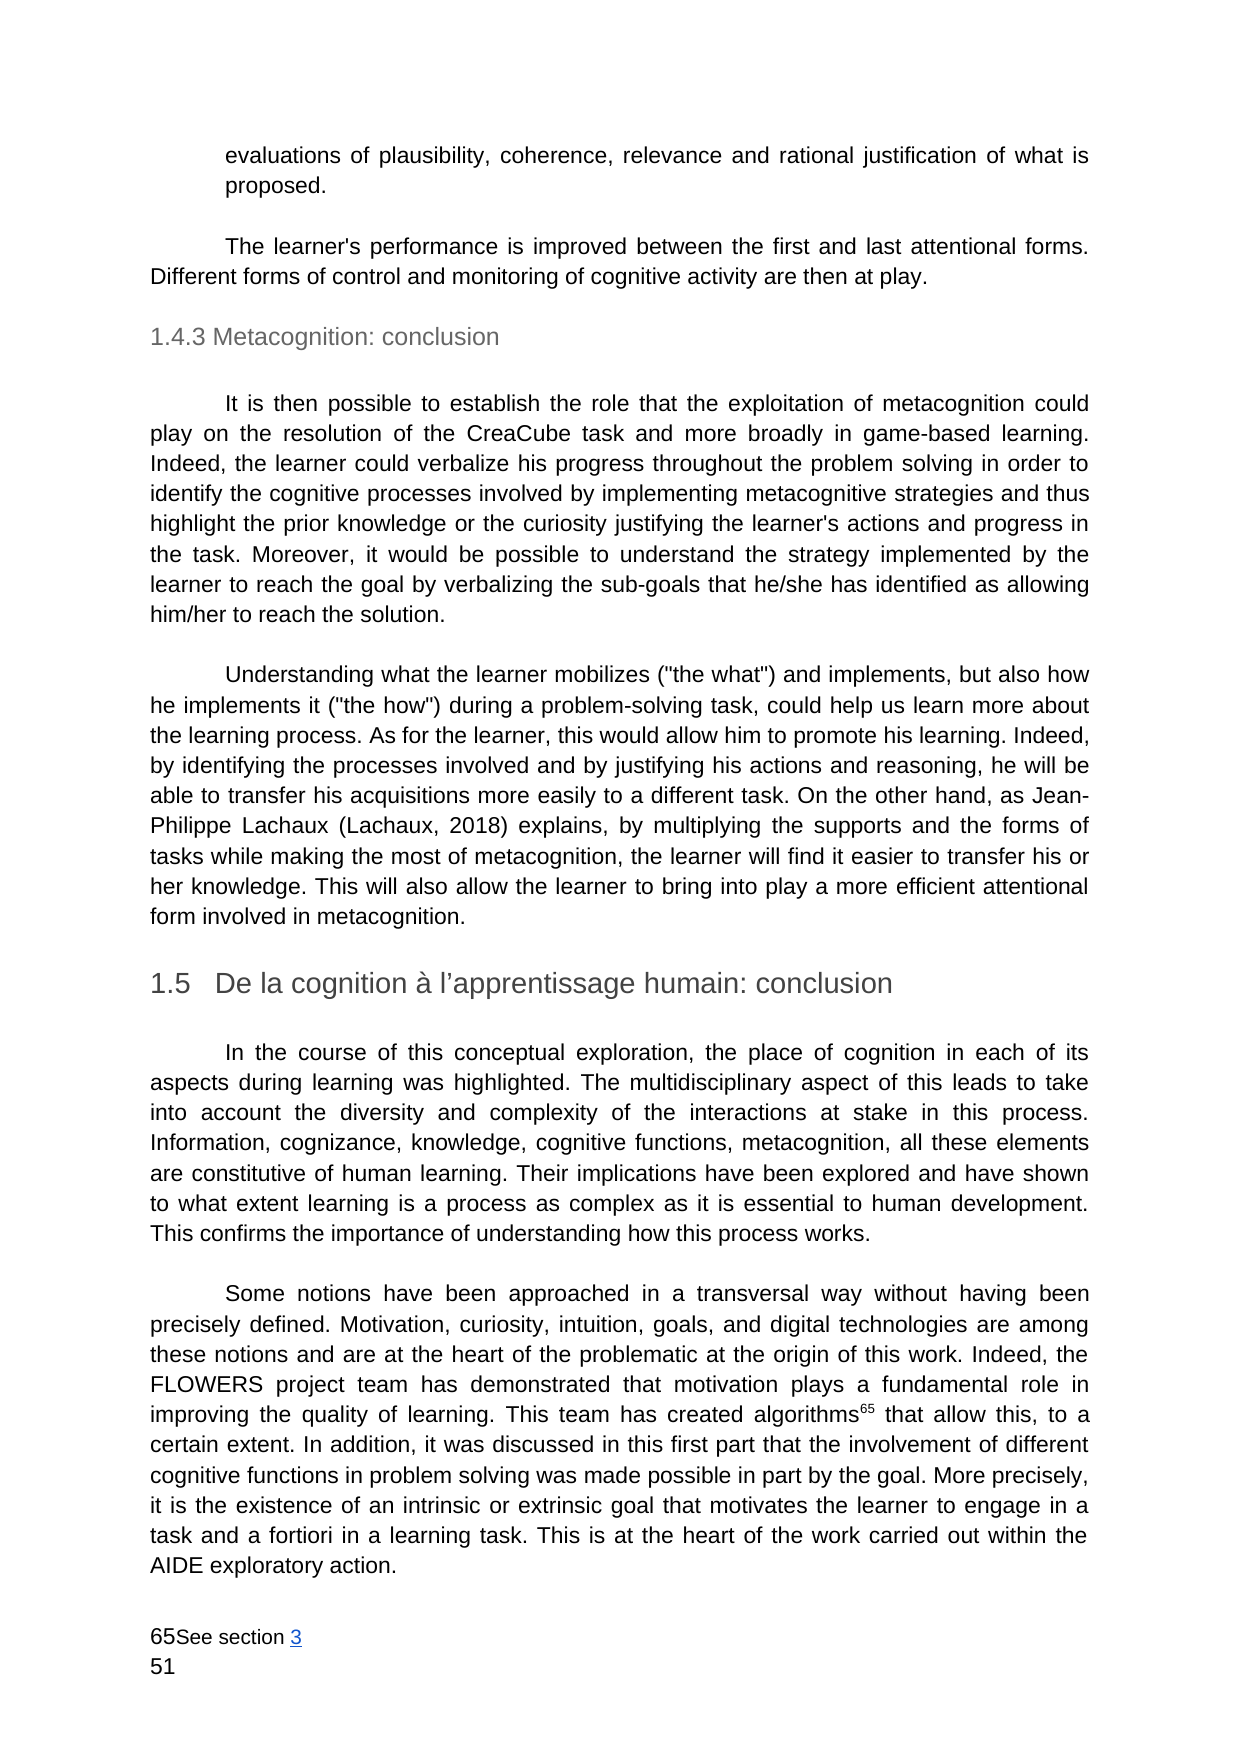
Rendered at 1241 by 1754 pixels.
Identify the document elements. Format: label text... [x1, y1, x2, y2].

list evaluations of plausibility, coherence, relevance and rational justification of what is proposed. [187, 142, 1090, 198]
subtitle 1.5 De la cognition à l’apprentissage humain: conclusion [150, 967, 1090, 1000]
subtitle 1.4.3 Metacognition: conclusion [150, 322, 1090, 351]
text The learner's performance is improved between the first and last attentional forms. Different forms of control and monitoring of cognitive activity are then at play. [150, 233, 1090, 289]
text Some notions have been approached in a transversal way without having been precisely defined. Motivation, curiosity, intuition, goals, and digital technologies are among these notions and are at the heart of the problematic at the origin of this work. Indeed, the FLOWERS project team has demonstrated that motivation plays a fundamental role in improving the quality of learning. This team has created algorithms that allow this, to a certain extent. In addition, it was discussed in this first part that the involvement of different cognitive functions in problem solving was made possible in part by the goal. More precisely, it is the existence of an intrinsic or extrinsic goal that motivates the learner to engage in a task and a fortiori in a learning task. This is at the heart of the work carried out within the AIDE exploratory action. [150, 1280, 1090, 1578]
text See section 3 [150, 1623, 1090, 1649]
text It is then possible to establish the role that the exploitation of metacognition could play on the resolution of the CreaCube task and more broadly in game-based learning. Indeed, the learner could verbalize his progress throughout the problem solving in order to identify the cognitive processes involved by implementing metacognitive strategies and thus highlight the prior knowledge or the curiosity justifying the learner's actions and progress in the task. Moreover, it would be possible to understand the strategy implemented by the learner to reach the goal by verbalizing the sub-goals that he/she has identified as allowing him/her to reach the solution. [150, 389, 1090, 627]
text Understanding what the learner mobilizes ("the what") and implements, but also how he implements it ("the how") during a problem-solving task, could help us learn more about the learning process. As for the learner, this would allow him to promote his learning. Indeed, by identifying the processes involved and by justifying his actions and reasoning, he will be able to transfer his acquisitions more easily to a different task. On the other hand, as Jean-Philippe Lachaux (Lachaux, 2018) explains, by multiplying the supports and the forms of tasks while making the most of metacognition, the learner will find it easier to transfer his or her knowledge. This will also allow the learner to bring into play a more efficient attentional form involved in metacognition. [150, 661, 1090, 929]
text In the course of this conceptual exploration, the place of cognition in each of its aspects during learning was highlighted. The multidisciplinary aspect of this leads to take into account the diversity and complexity of the interactions at stake in this process. Information, cognizance, knowledge, cognitive functions, metacognition, all these elements are constitutive of human learning. Their implications have been explored and have shown to what extent learning is a process as complex as it is essential to human development. This confirms the importance of understanding how this process works. [150, 1039, 1090, 1246]
